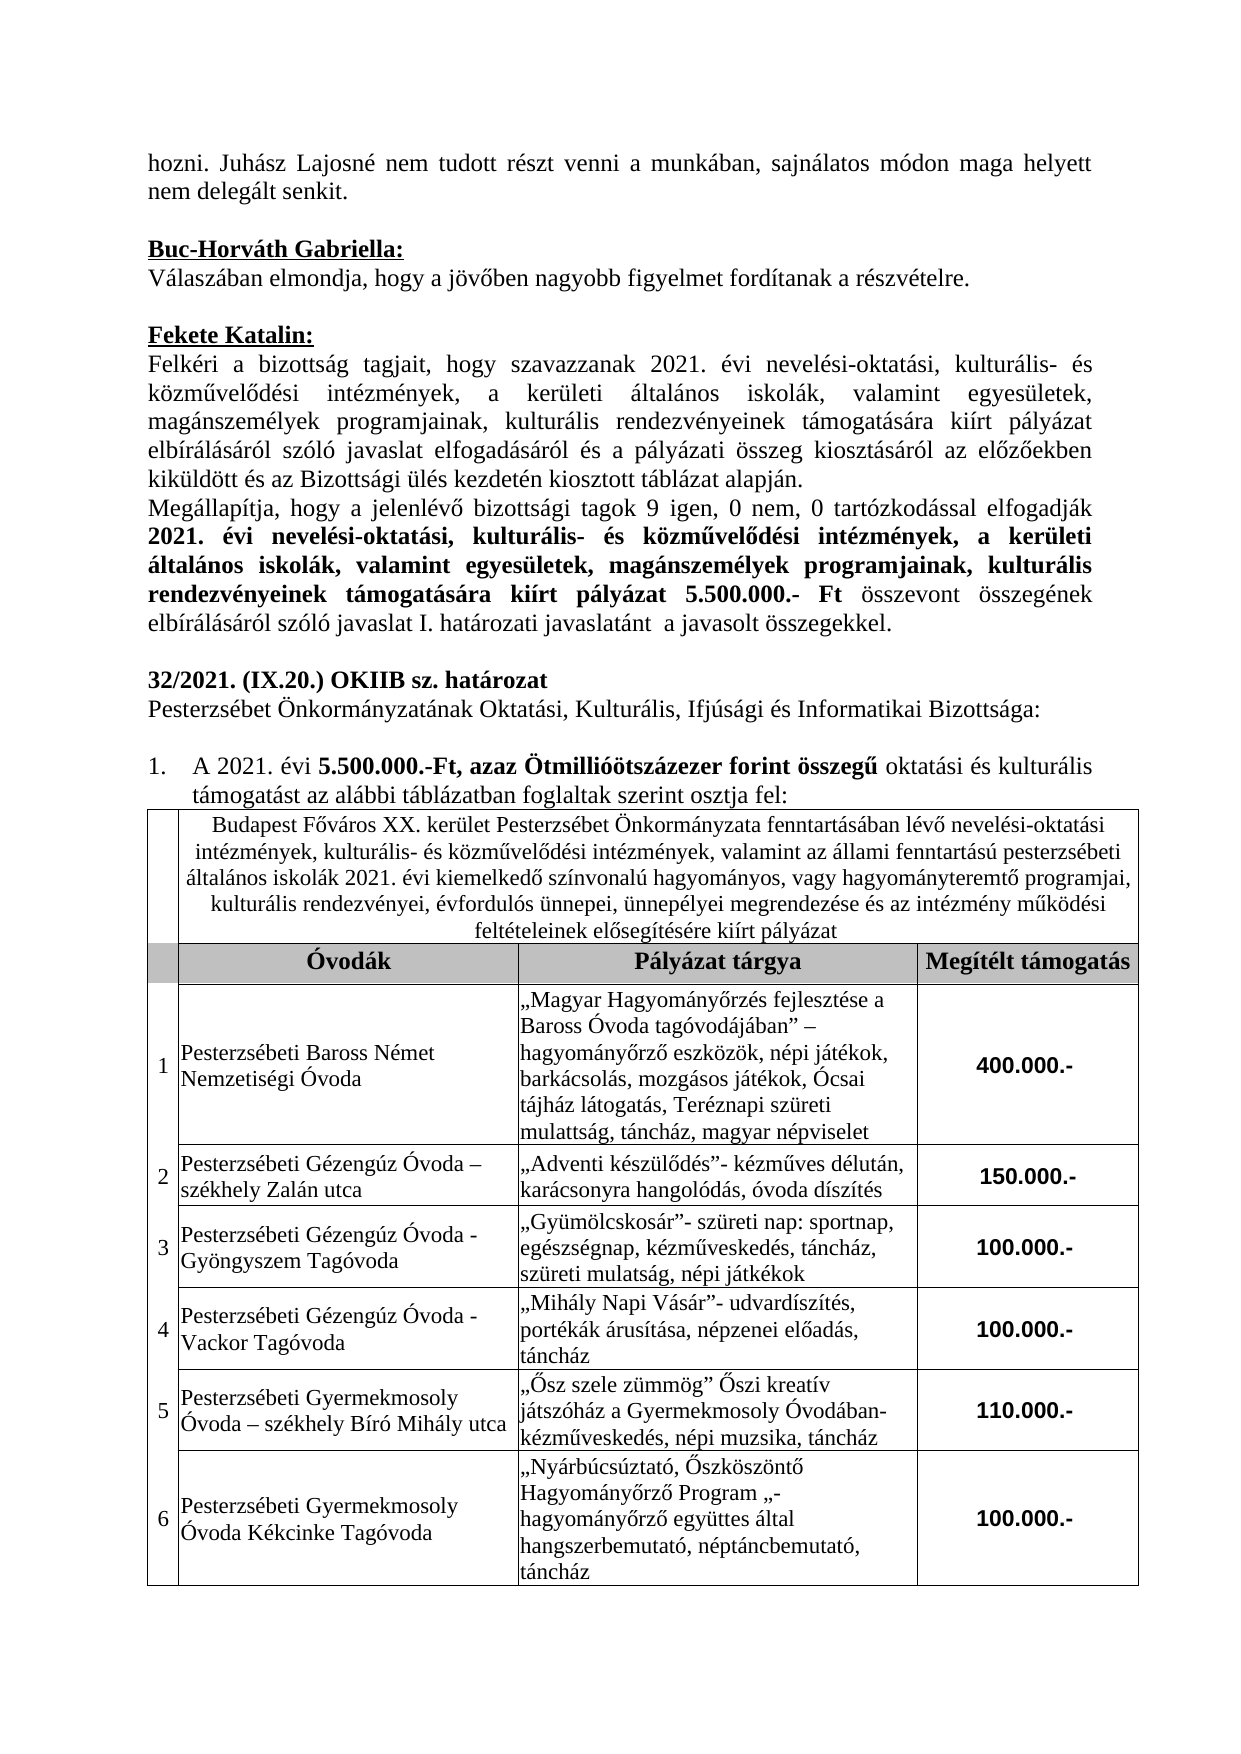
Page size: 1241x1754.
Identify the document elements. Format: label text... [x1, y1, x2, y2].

table_cell Pesterzsébeti Gyermekmosoly Óvoda Kékcinke Tagóvoda [179, 1451, 518, 1584]
table_cell 5 [148, 1369, 178, 1450]
table_cell 4 [148, 1287, 178, 1368]
text Buc-Horváth Gabriella: [148, 234, 1093, 263]
table_cell [148, 835, 178, 943]
table_cell Pesterzsébeti Gézengúz Óvoda - Vackor Tagóvoda [179, 1288, 518, 1368]
table_cell Pesterzsébeti Gézengúz Óvoda – székhely Zalán utca [179, 1145, 518, 1205]
text Válaszában elmondja, hogy a jövőben nagyobb figyelmet fordítanak a részvételre. [148, 263, 1093, 291]
text 32/2021. (IX.20.) OKIIB sz. határozat [148, 665, 1093, 694]
table_cell 110.000.- [918, 1370, 1138, 1450]
table_cell Pesterzsébeti Gézengúz Óvoda - Gyöngyszem Tagóvoda [179, 1206, 518, 1287]
table_cell Óvodák [179, 944, 518, 983]
table_cell „Ősz szele zümmög” Őszi kreatív játszóház a Gyermekmosoly Óvodában- kézműveskedés, népi muzsika, táncház [519, 1370, 917, 1450]
table_cell Pesterzsébeti Gyermekmosoly Óvoda – székhely Bíró Mihály utca [179, 1370, 518, 1450]
table_cell „Nyárbúcsúztató, Őszköszöntő Hagyományőrző Program „- hagyományőrző együttes által hangszerbemutató, néptáncbemutató, táncház [519, 1451, 917, 1584]
text Megállapítja, hogy a jelenlévő bizottsági tagok 9 igen, 0 nem, 0 tartózkodással elfogadják 2021. évi nevelési-oktatási, kulturális- és közművelődési intézmények, a kerületi általános iskolák, valamint egyesületek, magánszemélyek programjainak, kulturális rendezvényeinek támogatására kiírt pályázat 5.500.000.- Ft összevont összegének elbírálásáról szóló javaslat I. határozati javaslatánt a javasolt összegekkel. [148, 493, 1093, 636]
table_cell 2 [148, 1144, 178, 1205]
table_cell 150.000.- [918, 1145, 1138, 1205]
text hozni. Juhász Lajosné nem tudott részt venni a munkában, sajnálatos módon maga helyett nem delegált senkit. [148, 148, 1093, 205]
text Pesterzsébet Önkormányzatának Oktatási, Kulturális, Ifjúsági és Informatikai Bizottsága: [148, 694, 1093, 723]
table_cell Pesterzsébeti Baross Német Nemzetiségi Óvoda [179, 985, 518, 1144]
table_header Budapest Főváros XX. kerület Pesterzsébet Önkormányzata fenntartásában lévő nevelési-oktatási intézmények, kulturális- és közművelődési intézmények, valamint az állami fenntartású pesterzsébeti általános iskolák 2021. évi kiemelkedő színvonalú hagyományos, vagy hagyományteremtő programjai, kulturális rendezvényei, évfordulós ünnepei, ünnepélyei megrendezése és az intézmény működési feltételeinek elősegítésére kiírt pályázat [179, 810, 1138, 943]
table_cell 100.000.- [918, 1206, 1138, 1287]
table_cell 100.000.- [918, 1451, 1138, 1584]
table_cell „Magyar Hagyományőrzés fejlesztése a Baross Óvoda tagóvodájában” – hagyományőrző eszközök, népi játékok, barkácsolás, mozgásos játékok, Ócsai tájház látogatás, Teréznapi szüreti mulattság, táncház, magyar népviselet [519, 985, 917, 1144]
text Felkéri a bizottság tagjait, hogy szavazzanak 2021. évi nevelési-oktatási, kulturális- és közművelődési intézmények, a kerületi általános iskolák, valamint egyesületek, magánszemélyek programjainak, kulturális rendezvényeinek támogatására kiírt pályázat elbírálásáról szóló javaslat elfogadásáról és a pályázati összeg kiosztásáról az előzőekben kiküldött és az Bizottsági ülés kezdetén kiosztott táblázat alapján. [148, 349, 1093, 493]
table_cell 100.000.- [918, 1288, 1138, 1368]
table_cell 3 [148, 1205, 178, 1287]
table_cell [148, 943, 178, 983]
table_cell „Gyümölcskosár”- szüreti nap: sportnap, egészségnap, kézműveskedés, táncház, szüreti mulatság, népi játkékok [519, 1206, 917, 1287]
table_cell 1 [148, 984, 178, 1144]
table_cell Megítélt támogatás [918, 944, 1138, 983]
table_cell 400.000.- [918, 985, 1138, 1144]
table_cell „Adventi készülődés”- kézműves délután, karácsonyra hangolódás, óvoda díszítés [519, 1145, 917, 1205]
table_cell Pályázat tárgya [519, 944, 917, 983]
table_header [148, 810, 178, 835]
table_cell 6 [148, 1450, 178, 1584]
table_cell „Mihály Napi Vásár”- udvardíszítés, portékák árusítása, népzenei előadás, táncház [519, 1288, 917, 1368]
text Fekete Katalin: [148, 320, 1093, 349]
list A 2021. évi 5.500.000.-Ft, azaz Ötmillióötszázezer forint összegű oktatási és kulturális támogatást az alábbi táblázatban foglaltak szerint osztja fel: [148, 751, 1093, 809]
